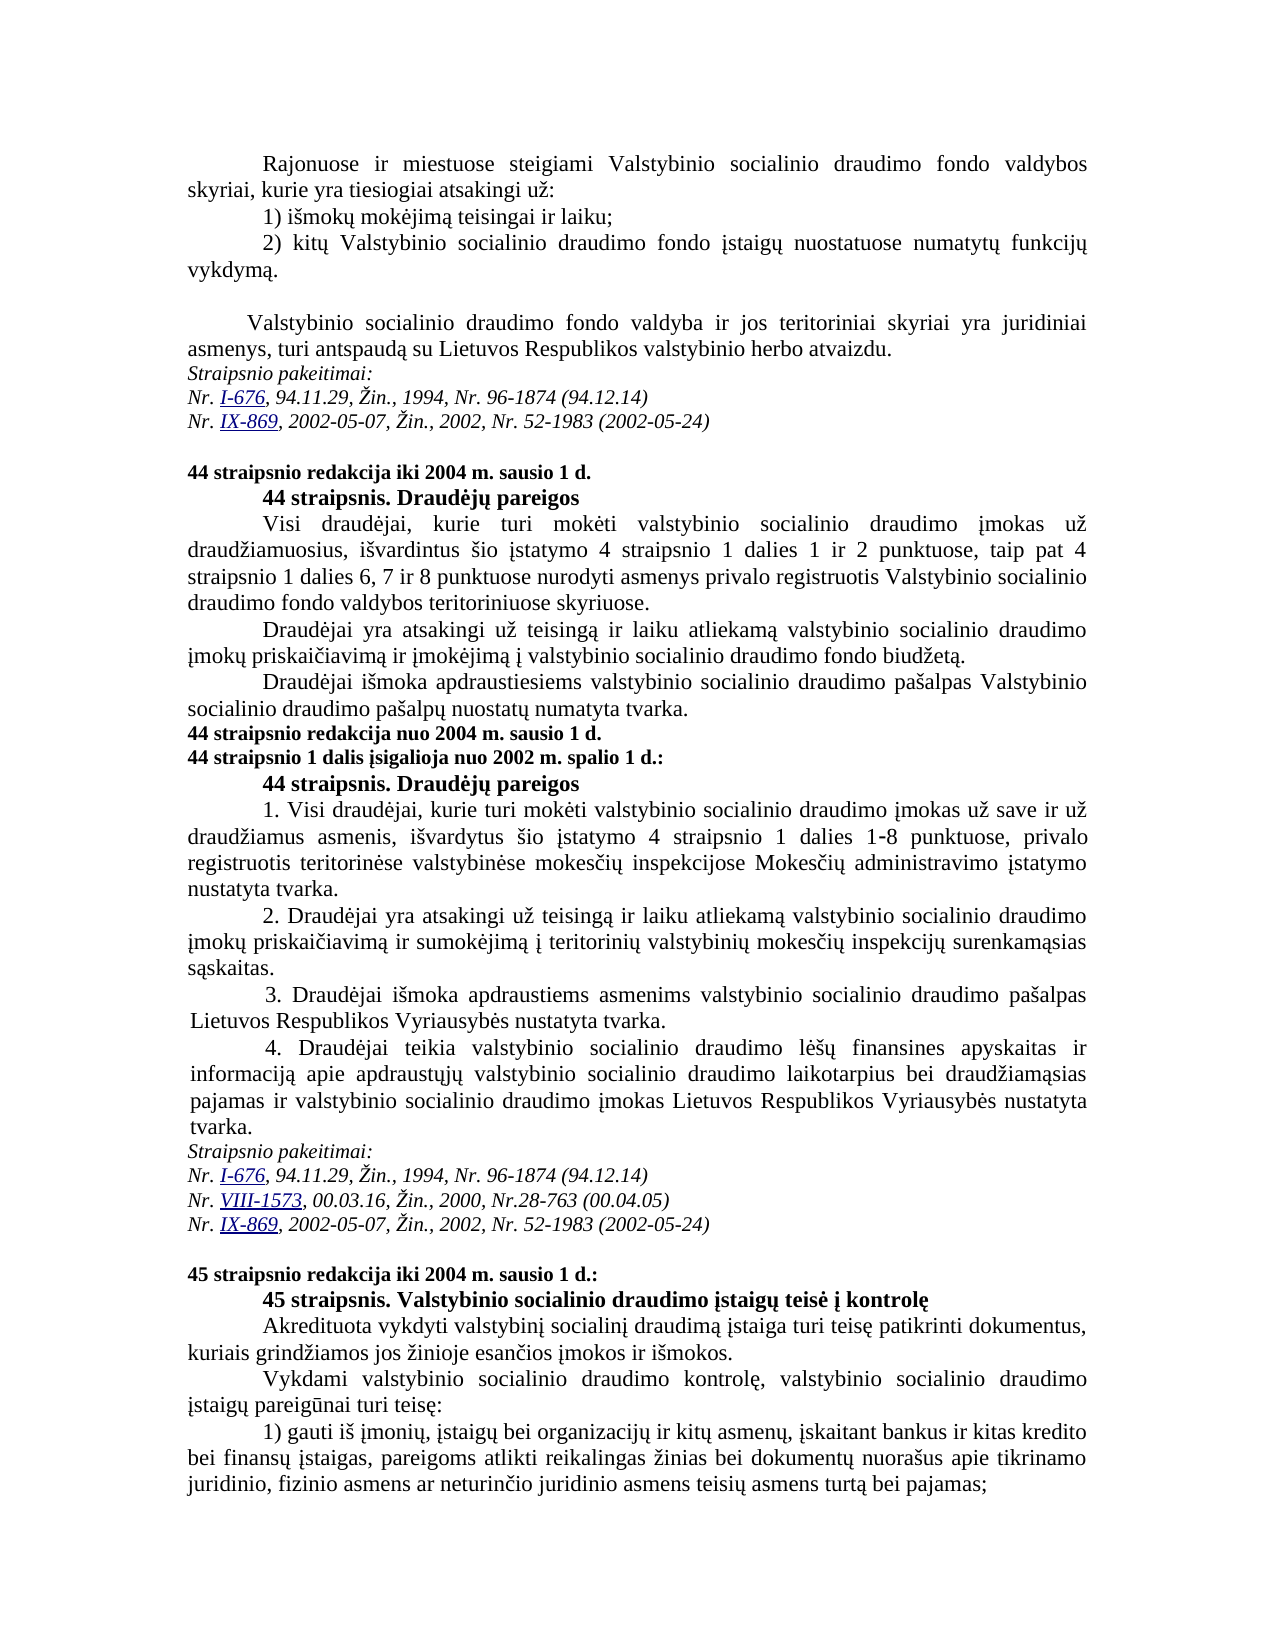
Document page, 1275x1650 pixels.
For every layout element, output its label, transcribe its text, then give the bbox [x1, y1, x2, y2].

text 1) išmokų mokėjimą teisingai ir laiku; [187, 203, 1088, 229]
text Akredituota vykdyti valstybinį socialinį draudimą įstaiga turi teisę patikrinti dokumentus, kuriais grindžiamos jos žinioje esančios įmokos ir išmokos. [187, 1312, 1088, 1365]
text 1. Visi draudėjai, kurie turi mokėti valstybinio socialinio draudimo įmokas už save ir už draudžiamus asmenis, išvardytus šio įstatymo 4 straipsnio 1 dalies 18 punktuose, privalo registruotis teritorinėse valstybinėse mokesčių inspekcijose Mokesčių administravimo įstatymo nustatyta tvarka. [187, 796, 1088, 902]
text Valstybinio socialinio draudimo fondo valdyba ir jos teritoriniai skyriai yra juridiniai asmenys, turi antspaudą su Lietuvos Respublikos valstybinio herbo atvaizdu. [187, 308, 1088, 361]
text 44 straipsnis. Draudėjų pareigos [187, 769, 1088, 796]
text Nr. IX-869, 2002-05-07, Žin., 2002, Nr. 52-1983 (2002-05-24) [187, 1212, 1088, 1236]
text Draudėjai yra atsakingi už teisingą ir laiku atliekamą valstybinio socialinio draudimo įmokų priskaičiavimą ir įmokėjimą į valstybinio socialinio draudimo fondo biudžetą. [187, 616, 1088, 668]
text Visi draudėjai, kurie turi mokėti valstybinio socialinio draudimo įmokas už draudžiamuosius, išvardintus šio įstatymo 4 straipsnio 1 dalies 1 ir 2 punktuose, taip pat 4 straipsnio 1 dalies 6, 7 ir 8 punktuose nurodyti asmenys privalo registruotis Valstybinio socialinio draudimo fondo valdybos teritoriniuose skyriuose. [187, 510, 1088, 616]
text Straipsnio pakeitimai: [187, 1139, 1088, 1163]
text Nr. I-676, 94.11.29, Žin., 1994, Nr. 96-1874 (94.12.14) [187, 1163, 1088, 1187]
text 44 straipsnio redakcija iki 2004 m. sausio 1 d. [187, 460, 1088, 484]
text 2) kitų Valstybinio socialinio draudimo fondo įstaigų nuostatuose numatytų funkcijų vykdymą. [187, 229, 1088, 282]
text Straipsnio pakeitimai: [187, 361, 1088, 385]
text Vykdami valstybinio socialinio draudimo kontrolę, valstybinio socialinio draudimo įstaigų pareigūnai turi teisę: [187, 1365, 1088, 1418]
text 45 straipsnis. Valstybinio socialinio draudimo įstaigų teisė į kontrolę [187, 1286, 1088, 1312]
text Nr. VIII-1573, 00.03.16, Žin., 2000, Nr.28-763 (00.04.05) [187, 1187, 1088, 1212]
text 45 straipsnio redakcija iki 2004 m. sausio 1 d.: [187, 1262, 1088, 1286]
text 4. Draudėjai teikia valstybinio socialinio draudimo lėšų finansines apyskaitas ir informaciją apie apdraustųjų valstybinio socialinio draudimo laikotarpius bei draudžiamąsias pajamas ir valstybinio socialinio draudimo įmokas Lietuvos Respublikos Vyriausybės nustatyta tvarka. [190, 1034, 1088, 1139]
text 3. Draudėjai išmoka apdraustiems asmenims valstybinio socialinio draudimo pašalpas Lietuvos Respublikos Vyriausybės nustatyta tvarka. [190, 981, 1088, 1034]
text 44 straipsnis. Draudėjų pareigos [187, 484, 1088, 510]
text 2. Draudėjai yra atsakingi už teisingą ir laiku atliekamą valstybinio socialinio draudimo įmokų priskaičiavimą ir sumokėjimą į teritorinių valstybinių mokesčių inspekcijų surenkamąsias sąskaitas. [187, 902, 1088, 981]
text Rajonuose ir miestuose steigiami Valstybinio socialinio draudimo fondo valdybos skyriai, kurie yra tiesiogiai atsakingi už: [187, 150, 1088, 203]
text 44 straipsnio redakcija nuo 2004 m. sausio 1 d. [187, 721, 1088, 745]
text Nr. IX-869, 2002-05-07, Žin., 2002, Nr. 52-1983 (2002-05-24) [187, 409, 1088, 433]
text 1) gauti iš įmonių, įstaigų bei organizacijų ir kitų asmenų, įskaitant bankus ir kitas kredito bei finansų įstaigas, pareigoms atlikti reikalingas žinias bei dokumentų nuorašus apie tikrinamo juridinio, fizinio asmens ar neturinčio juridinio asmens teisių asmens turtą bei pajamas; [187, 1418, 1088, 1497]
text Draudėjai išmoka apdraustiesiems valstybinio socialinio draudimo pašalpas Valstybinio socialinio draudimo pašalpų nuostatų numatyta tvarka. [187, 668, 1088, 721]
text Nr. I-676, 94.11.29, Žin., 1994, Nr. 96-1874 (94.12.14) [187, 385, 1088, 409]
text 44 straipsnio 1 dalis įsigalioja nuo 2002 m. spalio 1 d.: [187, 745, 1088, 769]
